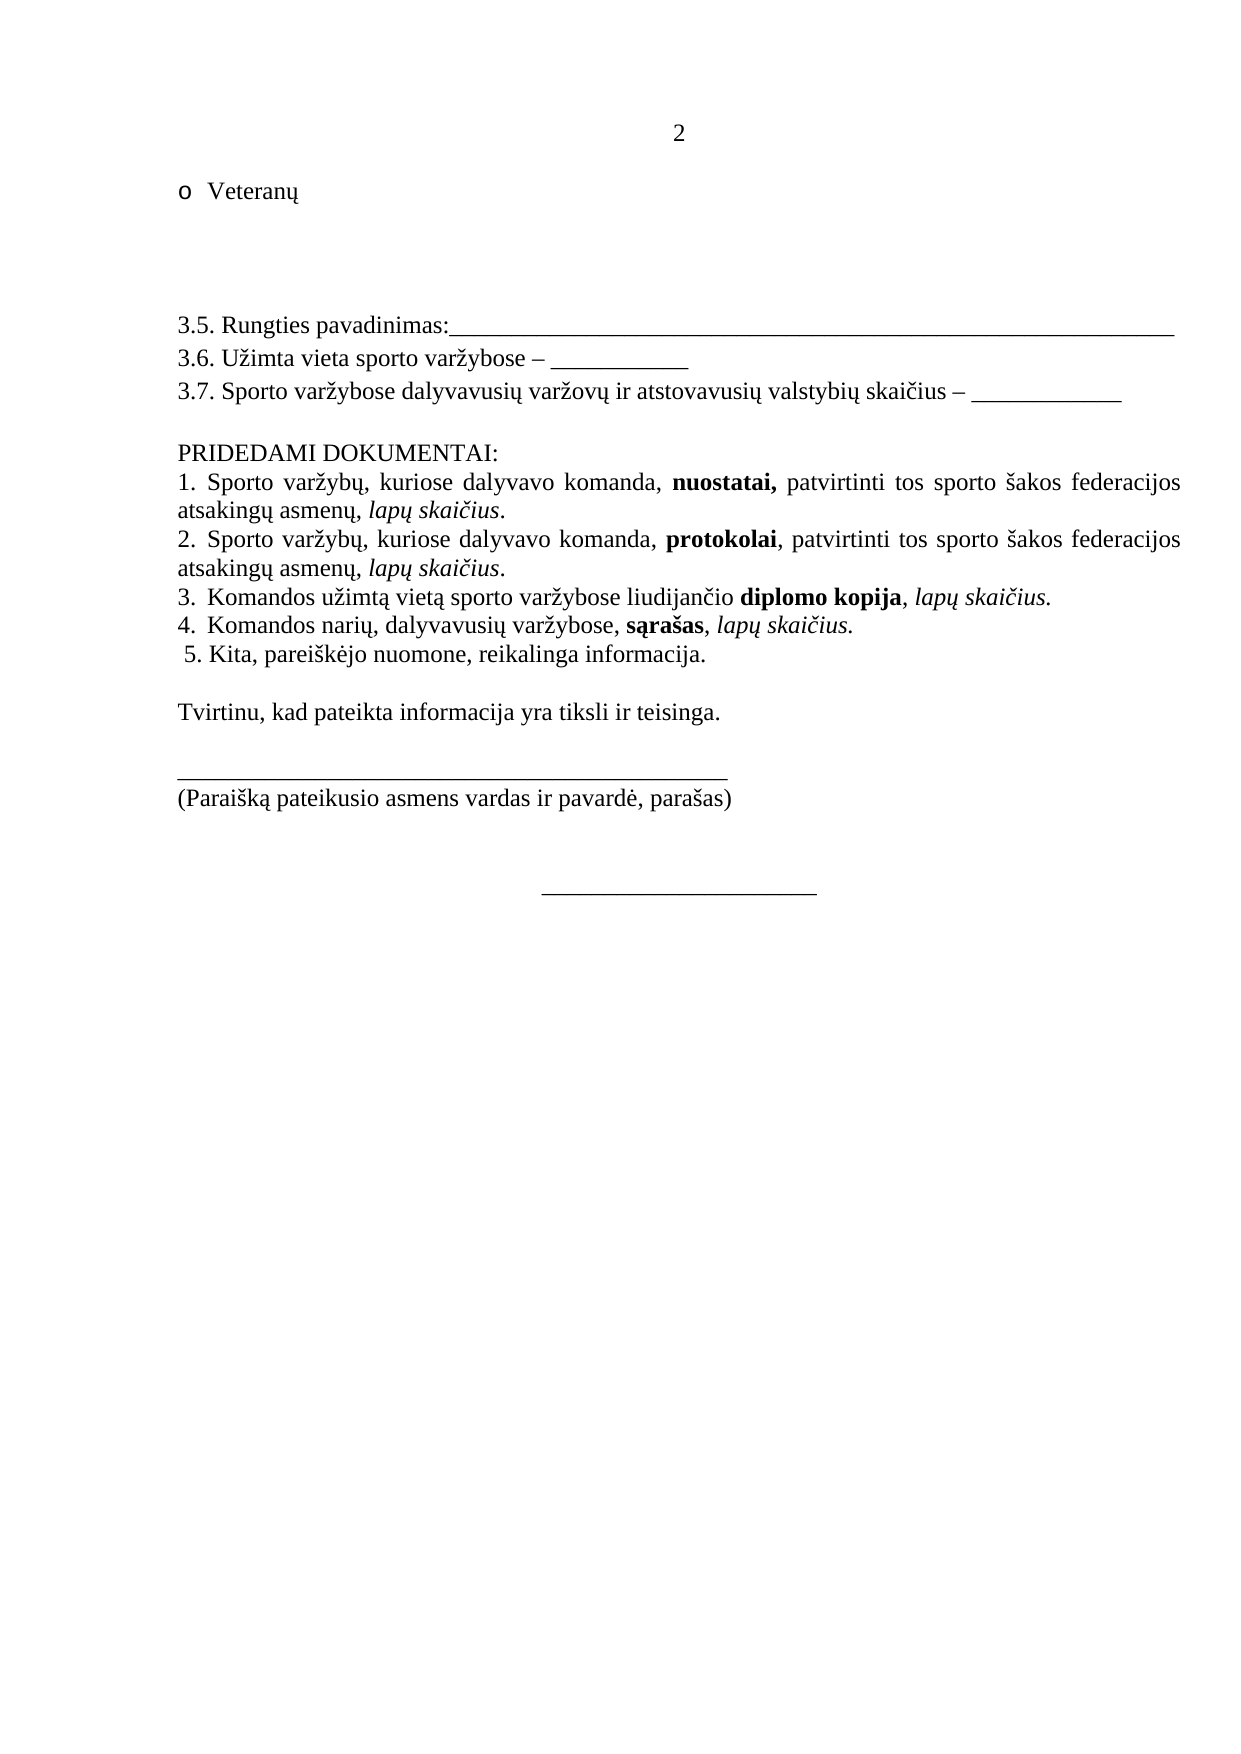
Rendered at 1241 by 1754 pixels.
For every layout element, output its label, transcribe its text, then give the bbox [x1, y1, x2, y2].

text 3.7. Sporto varžybose dalyvavusių varžovų ir atstovavusių valstybių skaičius – ____________ [177, 376, 1181, 405]
text 3. Komandos užimtą vietą sporto varžybose liudijančio diplomo kopija, lapų skaičius. [177, 582, 1181, 611]
text ____________________________________________ [177, 754, 1181, 783]
text 2. Sporto varžybų, kuriose dalyvavo komanda, protokolai, patvirtinti tos sporto šakos federacijos atsakingų asmenų, lapų skaičius. [177, 524, 1181, 582]
text (Paraišką pateikusio asmens vardas ir pavardė, parašas) [177, 783, 1181, 812]
text 1. Sporto varžybų, kuriose dalyvavo komanda, nuostatai, patvirtinti tos sporto šakos federacijos atsakingų asmenų, lapų skaičius. [177, 467, 1181, 524]
text PRIDEDAMI DOKUMENTAI: [177, 438, 1181, 467]
text o Veteranų [177, 176, 1181, 207]
text Tvirtinu, kad pateikta informacija yra tiksli ir teisinga. [177, 697, 1181, 726]
text 3.5. Rungties pavadinimas:__________________________________________________________ [177, 310, 1181, 339]
text 5. Kita, pareiškėjo nuomone, reikalinga informacija. [177, 639, 1181, 668]
text 3.6. Užimta vieta sporto varžybose – ___________ [177, 343, 1181, 372]
text 4. Komandos narių, dalyvavusių varžybose, sąrašas, lapų skaičius. [177, 611, 1181, 639]
text ______________________ [177, 869, 1181, 898]
